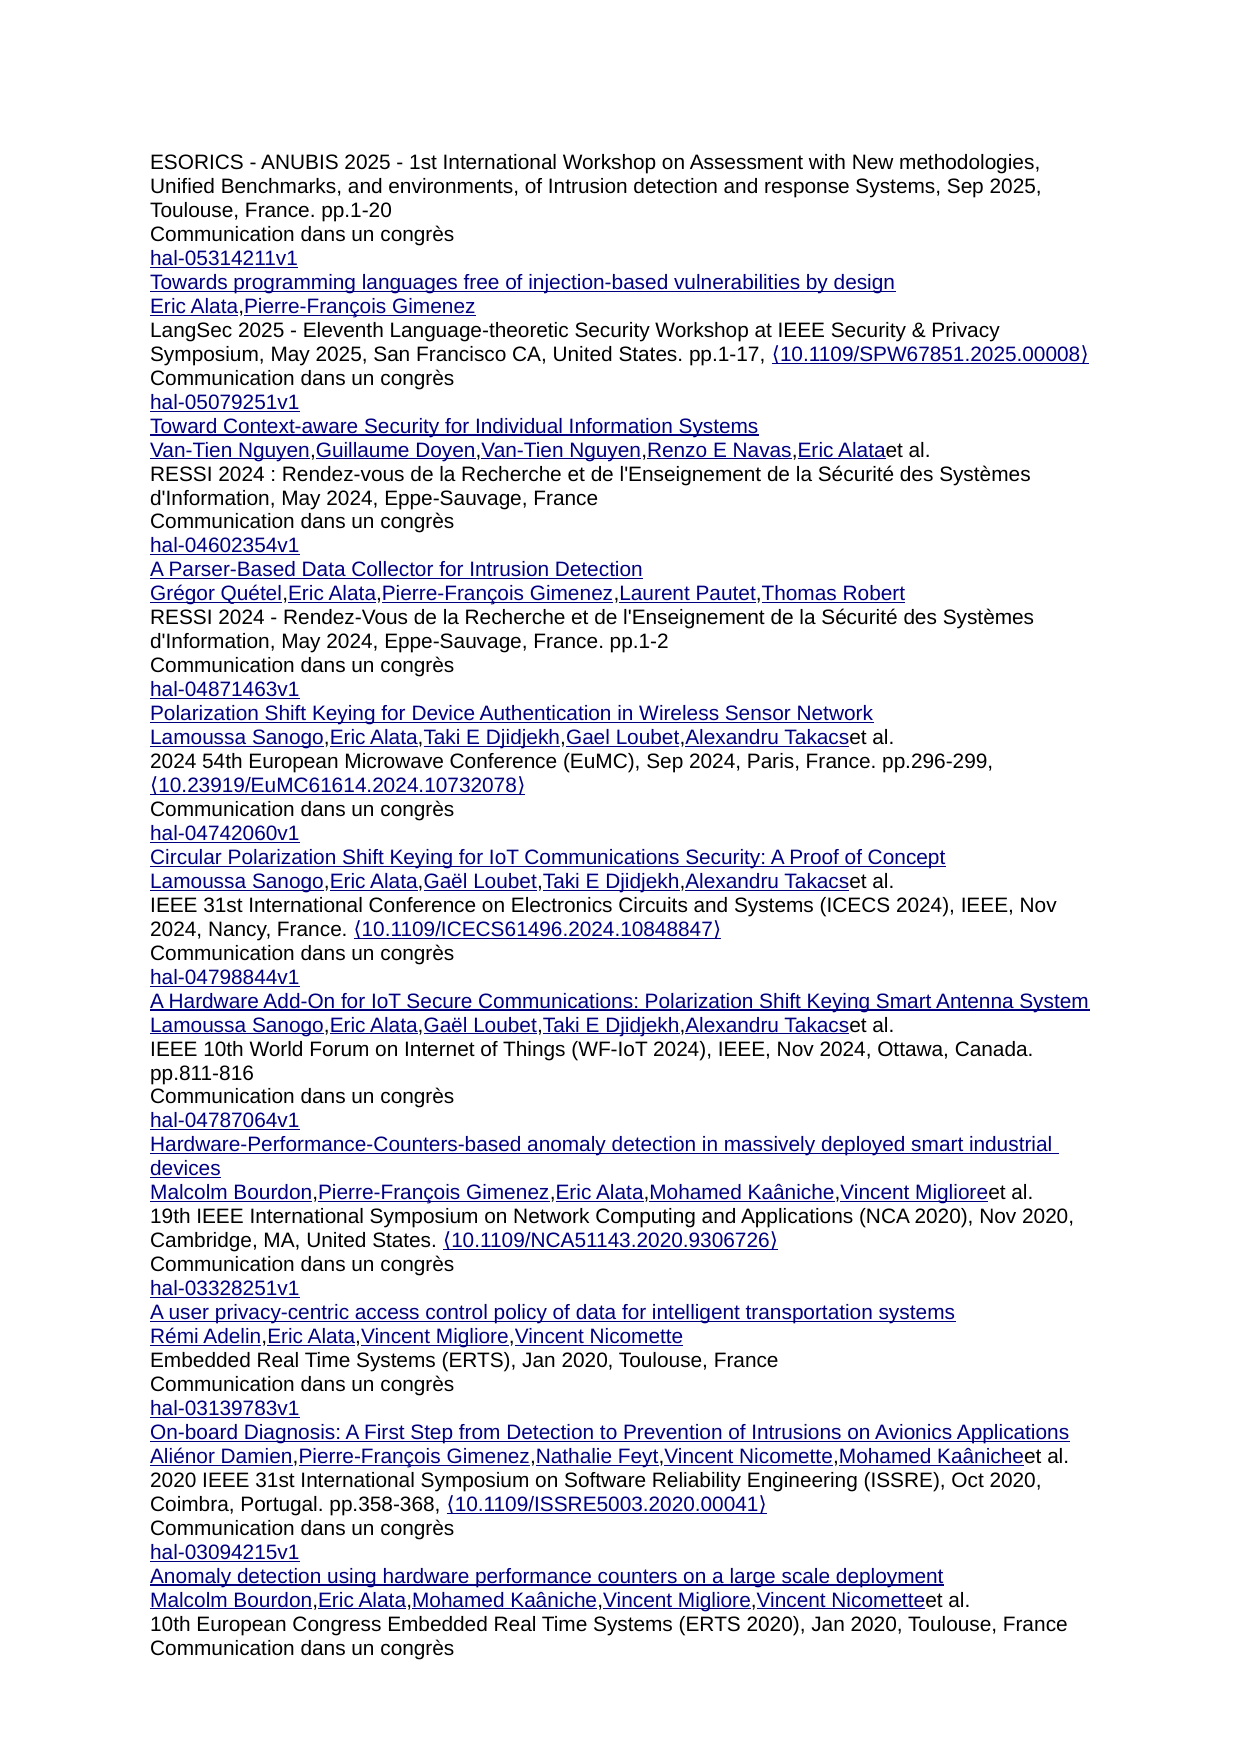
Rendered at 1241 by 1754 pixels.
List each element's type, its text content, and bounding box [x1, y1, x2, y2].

table_cell Anomaly detection using hardware performance counters on a large scale deployment Malcolm Bourdon,Eric Alata,Mohamed Kaâniche,Vincent Migliore,Vincent Nicometteet al. 10th European Congress Embedded Real Time Systems (ERTS 2020), Jan 2020, Toulouse, France Communication dans un congrès [150, 1564, 1090, 1659]
table_cell A Parser-Based Data Collector for Intrusion Detection Grégor Quétel,Eric Alata,Pierre-François Gimenez,Laurent Pautet,Thomas Robert RESSI 2024 - Rendez-Vous de la Recherche et de l'Enseignement de la Sécurité des Systèmes d'Information, May 2024, Eppe-Sauvage, France. pp.1-2 Communication dans un congrès hal-04871463v1 [150, 557, 1090, 701]
table_cell A Hardware Add-On for IoT Secure Communications: Polarization Shift Keying Smart Antenna System [150, 989, 1090, 1009]
table_cell Hardware-Performance-Counters-based anomaly detection in massively deployed smart industrial devices Malcolm Bourdon,Pierre-François Gimenez,Eric Alata,Mohamed Kaâniche,Vincent Miglioreet al. 19th IEEE International Symposium on Network Computing and Applications (NCA 2020), Nov 2020, Cambridge, MA, United States. ⟨10.1109/NCA51143.2020.9306726⟩ Communication dans un congrès hal-03328251v1 [150, 1132, 1090, 1300]
table_cell ESORICS - ANUBIS 2025 - 1st International Workshop on Assessment with New methodologies, Unified Benchmarks, and environments, of Intrusion detection and response Systems, Sep 2025, Toulouse, France. pp.1-20 Communication dans un congrès hal-05314211v1 [150, 150, 1090, 270]
table_cell Towards programming languages free of injection-based vulnerabilities by design Eric Alata,Pierre-François Gimenez LangSec 2025 - Eleventh Language-theoretic Security Workshop at IEEE Security & Privacy Symposium, May 2025, San Francisco CA, United States. pp.1-17, ⟨10.1109/SPW67851.2025.00008⟩ Communication dans un congrès hal-05079251v1 [150, 270, 1090, 413]
table_cell Lamoussa Sanogo,Eric Alata,Gaël Loubet,Taki E Djidjekh,Alexandru Takacset al. IEEE 10th World Forum on Internet of Things (WF-IoT 2024), IEEE, Nov 2024, Ottawa, Canada. pp.811-816 Communication dans un congrès hal-04787064v1 [150, 1011, 1090, 1132]
table_cell Polarization Shift Keying for Device Authentication in Wireless Sensor Network Lamoussa Sanogo,Eric Alata,Taki E Djidjekh,Gael Loubet,Alexandru Takacset al. 2024 54th European Microwave Conference (EuMC), Sep 2024, Paris, France. pp.296-299, ⟨10.23919/EuMC61614.2024.10732078⟩ Communication dans un congrès hal-04742060v1 [150, 701, 1090, 845]
table_cell On-board Diagnosis: A First Step from Detection to Prevention of Intrusions on Avionics Applications Aliénor Damien,Pierre-François Gimenez,Nathalie Feyt,Vincent Nicomette,Mohamed Kaânicheet al. 2020 IEEE 31st International Symposium on Software Reliability Engineering (ISSRE), Oct 2020, Coimbra, Portugal. pp.358-368, ⟨10.1109/ISSRE5003.2020.00041⟩ Communication dans un congrès hal-03094215v1 [150, 1420, 1090, 1563]
table_cell A user privacy-centric access control policy of data for intelligent transportation systems Rémi Adelin,Eric Alata,Vincent Migliore,Vincent Nicomette Embedded Real Time Systems (ERTS), Jan 2020, Toulouse, France Communication dans un congrès hal-03139783v1 [150, 1300, 1090, 1420]
table_cell Toward Context-aware Security for Individual Information Systems Van-Tien Nguyen,Guillaume Doyen,Van-Tien Nguyen,Renzo E Navas,Eric Alataet al. RESSI 2024 : Rendez-vous de la Recherche et de l'Enseignement de la Sécurité des Systèmes d'Information, May 2024, Eppe-Sauvage, France Communication dans un congrès hal-04602354v1 [150, 414, 1090, 557]
table_cell Circular Polarization Shift Keying for IoT Communications Security: A Proof of Concept Lamoussa Sanogo,Eric Alata,Gaël Loubet,Taki E Djidjekh,Alexandru Takacset al. IEEE 31st International Conference on Electronics Circuits and Systems (ICECS 2024), IEEE, Nov 2024, Nancy, France. ⟨10.1109/ICECS61496.2024.10848847⟩ Communication dans un congrès hal-04798844v1 [150, 845, 1090, 988]
